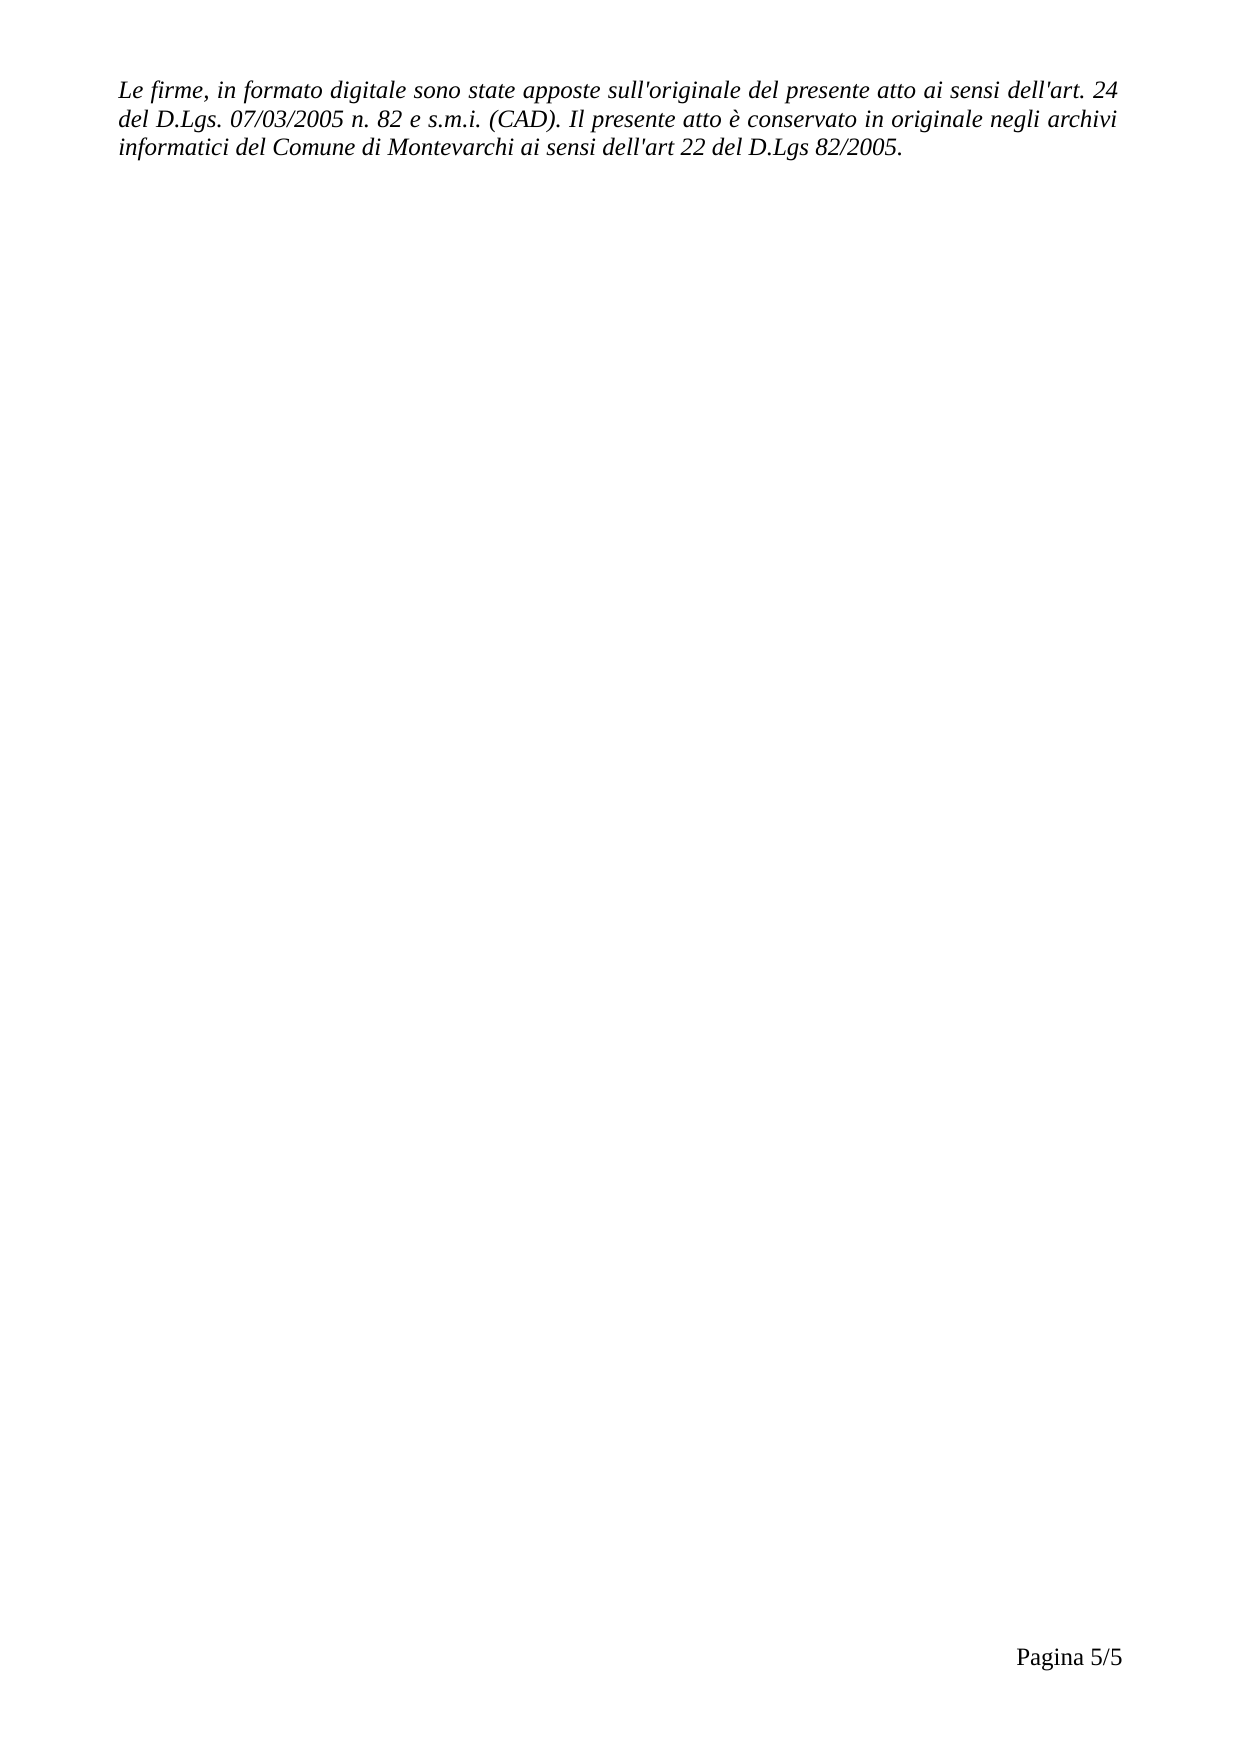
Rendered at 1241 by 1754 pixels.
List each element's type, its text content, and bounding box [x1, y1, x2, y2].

text Le firme, in formato digitale sono state apposte sull'originale del presente atto ai sensi dell'art. 24 del D.Lgs. 07/03/2005 n. 82 e s.m.i. (CAD). Il presente atto è conservato in originale negli archivi informatici del Comune di Montevarchi ai sensi dell'art 22 del D.Lgs 82/2005. [118, 75, 1122, 161]
